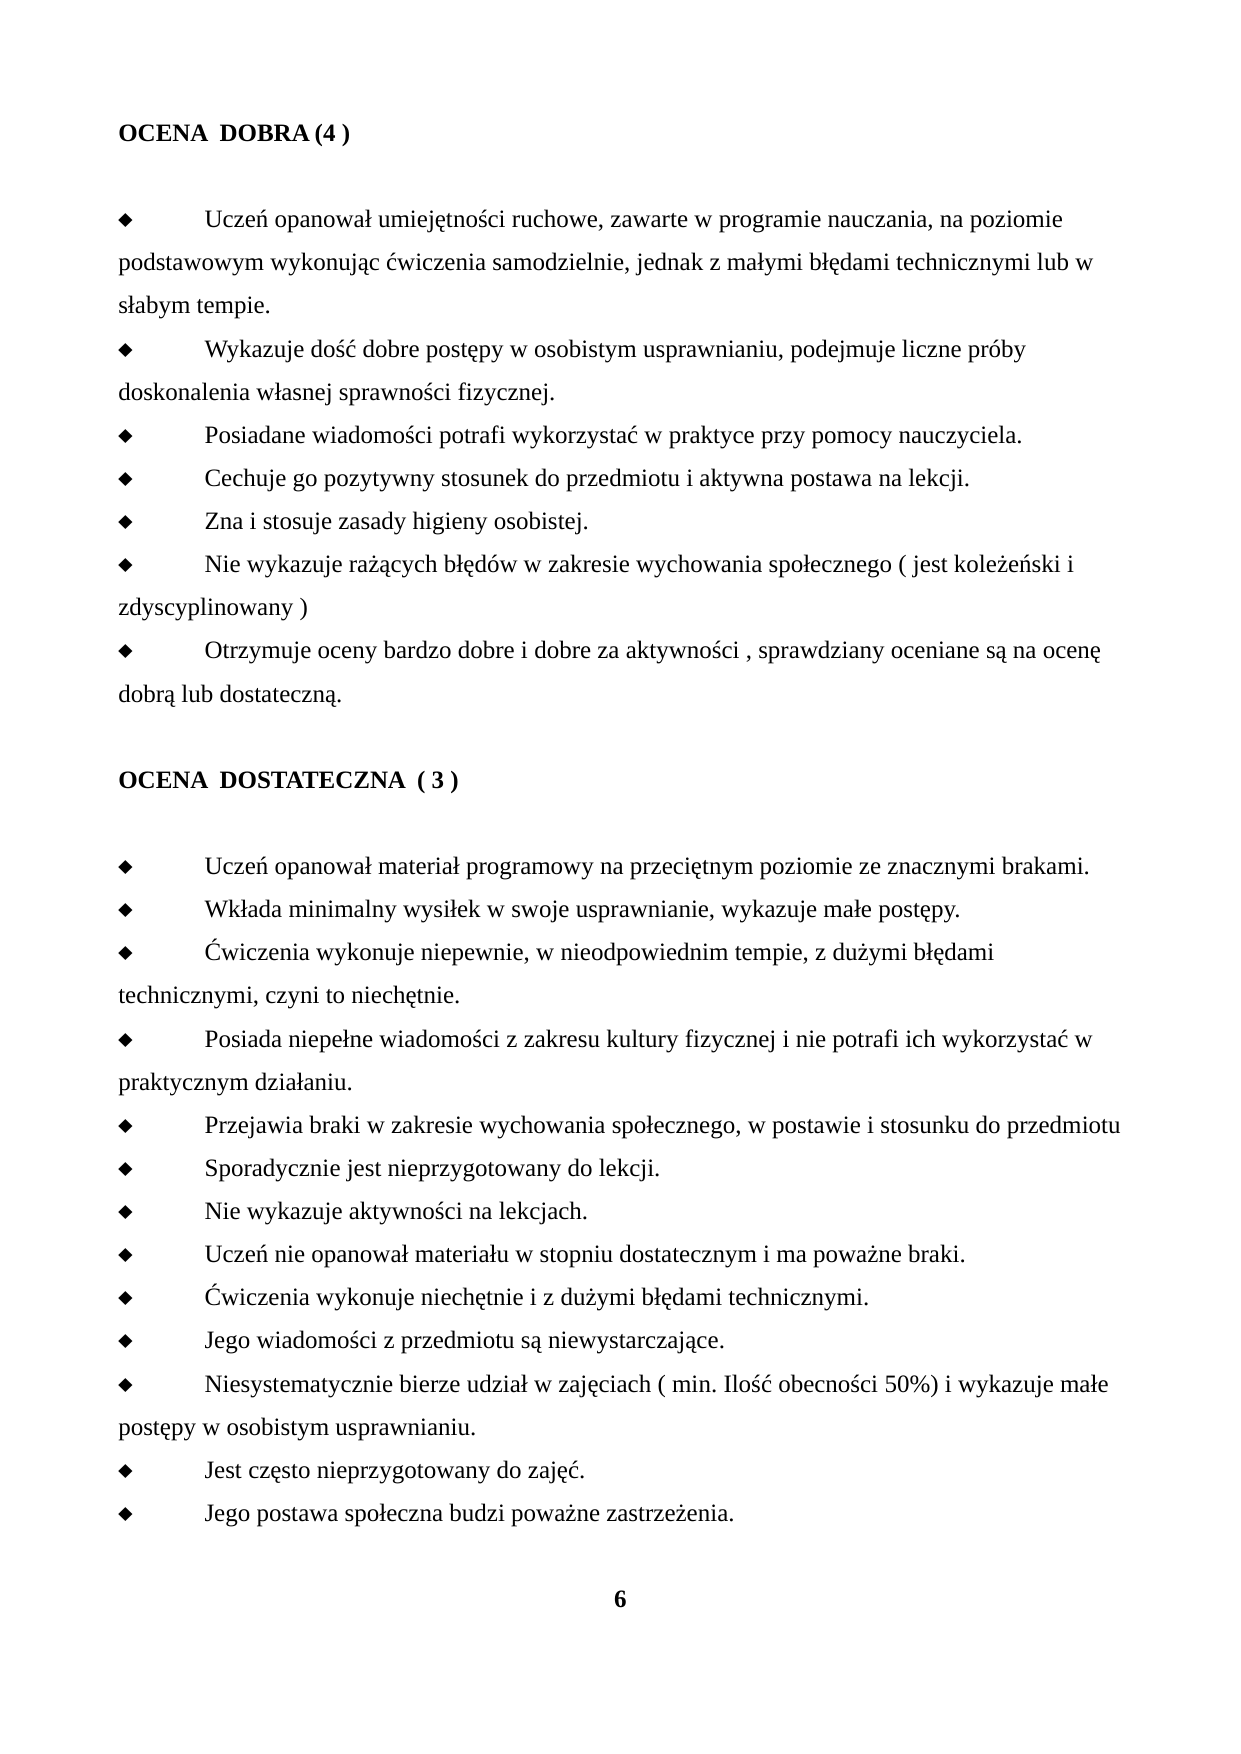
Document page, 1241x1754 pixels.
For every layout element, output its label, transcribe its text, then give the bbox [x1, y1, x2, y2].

list Uczeń opanował materiał programowy na przeciętnym poziomie ze znacznymi brakami. [118, 851, 1122, 880]
list Sporadycznie jest nieprzygotowany do lekcji. [118, 1153, 1122, 1182]
list Wykazuje dość dobre postępy w osobistym usprawnianiu, podejmuje liczne próby doskonalenia własnej sprawności fizycznej. [118, 334, 1122, 406]
list Cechuje go pozytywny stosunek do przedmiotu i aktywna postawa na lekcji. [118, 463, 1122, 492]
list Ćwiczenia wykonuje niepewnie, w nieodpowiednim tempie, z dużymi błędami technicznymi, czyni to niechętnie. [118, 937, 1122, 1009]
list Posiadane wiadomości potrafi wykorzystać w praktyce przy pomocy nauczyciela. [118, 420, 1122, 449]
list Otrzymuje oceny bardzo dobre i dobre za aktywności , sprawdziany oceniane są na ocenę dobrą lub dostateczną. [118, 636, 1122, 707]
text OCENA DOBRA (4 ) [118, 118, 1122, 147]
list Ćwiczenia wykonuje niechętnie i z dużymi błędami technicznymi. [118, 1282, 1122, 1311]
list Nie wykazuje aktywności na lekcjach. [118, 1196, 1122, 1225]
list Uczeń opanował umiejętności ruchowe, zawarte w programie nauczania, na poziomie podstawowym wykonując ćwiczenia samodzielnie, jednak z małymi błędami technicznymi lub w słabym tempie. [118, 204, 1122, 319]
list Wkłada minimalny wysiłek w swoje usprawnianie, wykazuje małe postępy. [118, 894, 1122, 923]
list Nie wykazuje rażących błędów w zakresie wychowania społecznego ( jest koleżeński i zdyscyplinowany ) [118, 549, 1122, 621]
list Jego postawa społeczna budzi poważne zastrzeżenia. [118, 1498, 1122, 1527]
text 6 [118, 1584, 1122, 1613]
list Uczeń nie opanował materiału w stopniu dostatecznym i ma poważne braki. [118, 1239, 1122, 1268]
list Niesystematycznie bierze udział w zajęciach ( min. Ilość obecności 50%) i wykazuje małe postępy w osobistym usprawnianiu. [118, 1369, 1122, 1441]
list Posiada niepełne wiadomości z zakresu kultury fizycznej i nie potrafi ich wykorzystać w praktycznym działaniu. [118, 1024, 1122, 1096]
list Jest często nieprzygotowany do zajęć. [118, 1455, 1122, 1484]
text OCENA DOSTATECZNA ( 3 ) [118, 765, 1122, 794]
list Jego wiadomości z przedmiotu są niewystarczające. [118, 1326, 1122, 1354]
list Zna i stosuje zasady higieny osobistej. [118, 506, 1122, 535]
list Przejawia braki w zakresie wychowania społecznego, w postawie i stosunku do przedmiotu [118, 1110, 1122, 1139]
